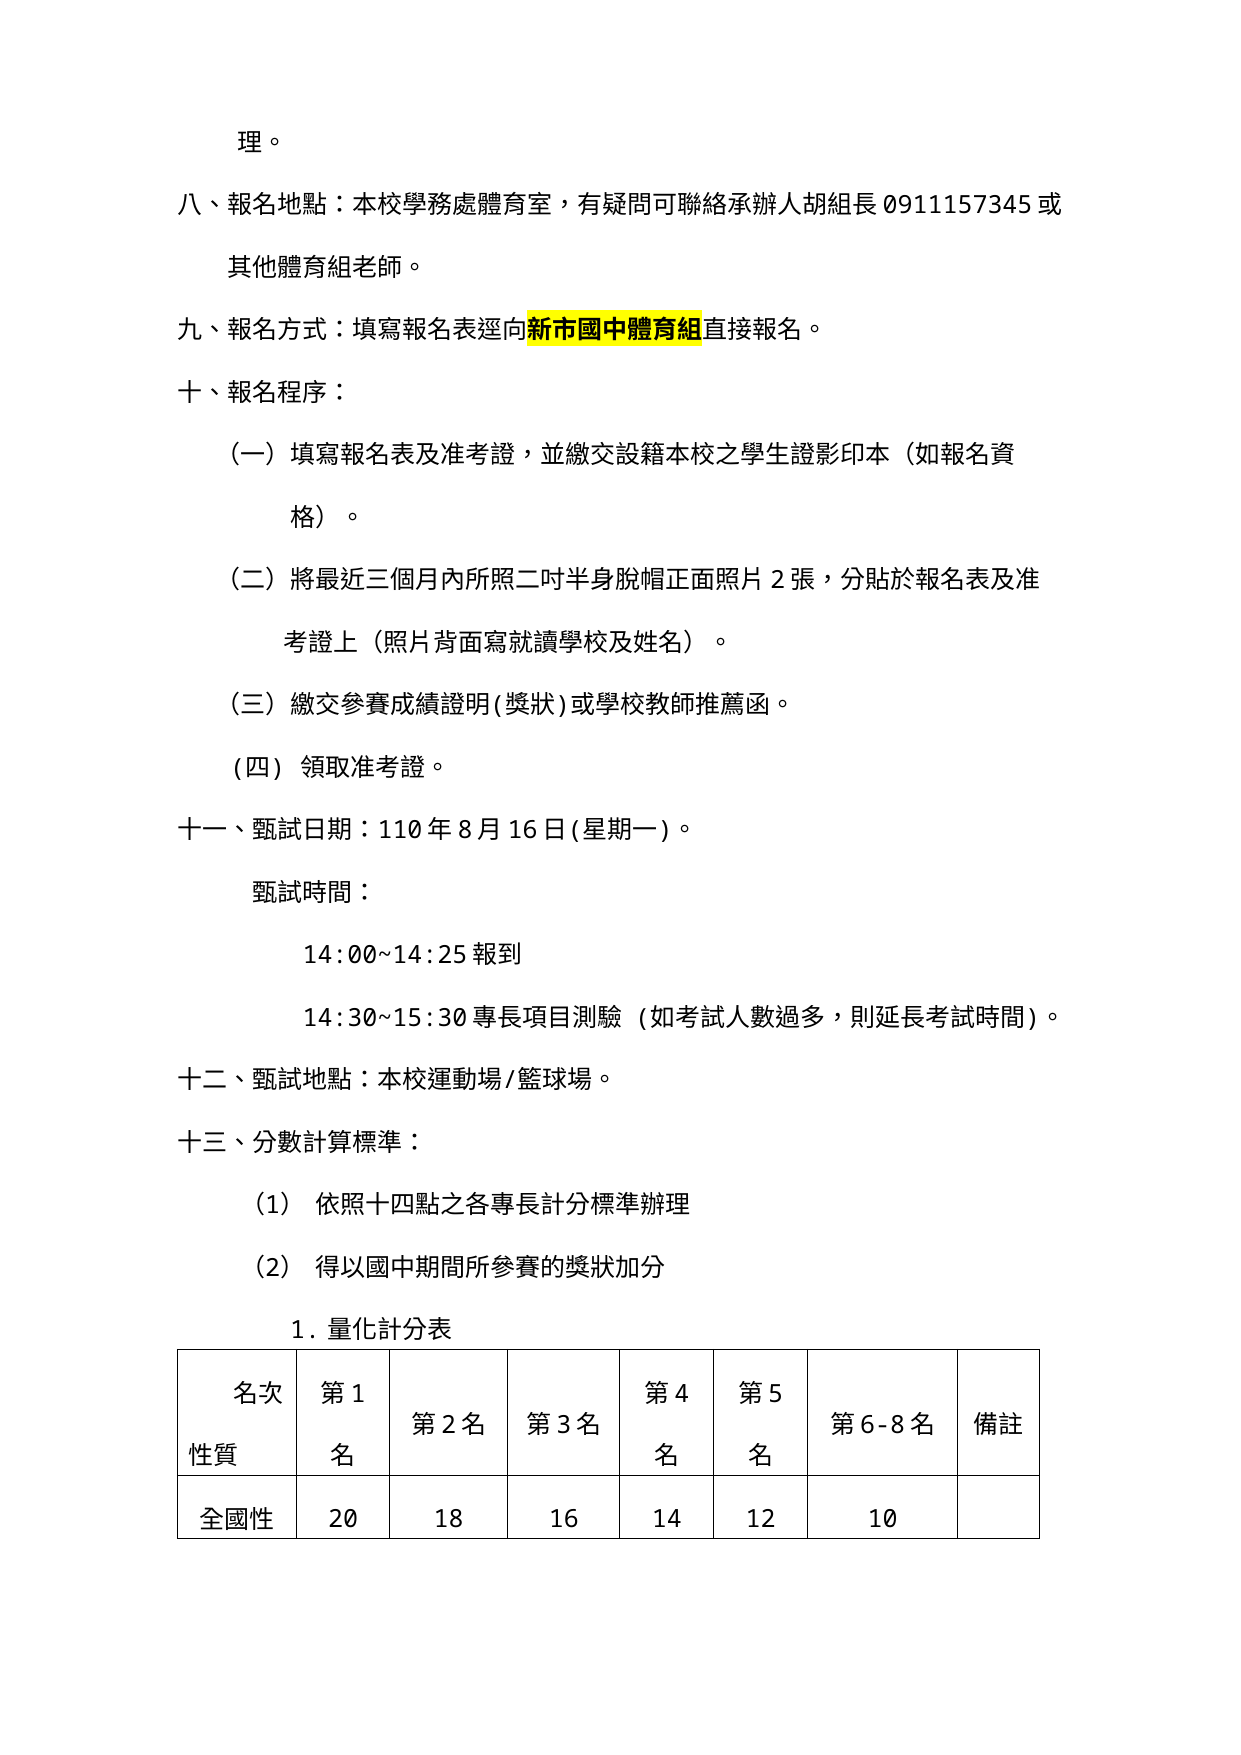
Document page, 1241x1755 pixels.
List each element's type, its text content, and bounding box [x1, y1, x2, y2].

text 十三、分數計算標準： [177, 1099, 1063, 1161]
table_cell 20 [297, 1476, 389, 1538]
text 十二、甄試地點：本校運動場/籃球場。 [177, 1036, 1063, 1099]
table_header 第4名 [620, 1350, 713, 1475]
table_header 名次 性質 [178, 1350, 296, 1475]
text 甄試時間： [177, 849, 1063, 911]
table_header 備註 [958, 1350, 1039, 1475]
text 理。 [177, 99, 1063, 161]
table_cell [958, 1476, 1039, 1538]
text 十、報名程序： [177, 349, 1063, 411]
table_header 第3名 [508, 1350, 619, 1475]
text 14:00~14:25報到 [227, 911, 1063, 974]
list 量化計分表 [290, 1286, 1063, 1349]
table_cell 18 [390, 1476, 507, 1538]
text 九、報名方式：填寫報名表逕向新市國中體育組直接報名。 [177, 286, 1063, 349]
table_header 第5名 [714, 1350, 807, 1475]
table_header 第2名 [390, 1350, 507, 1475]
table_header 第6-8名 [808, 1350, 957, 1475]
text （三）繳交參賽成績證明(獎狀)或學校教師推薦函。 [215, 661, 1063, 724]
table_cell 全國性 [178, 1476, 296, 1538]
text （一）填寫報名表及准考證，並繳交設籍本校之學生證影印本（如報名資格）。 [215, 411, 1063, 536]
table_cell 10 [808, 1476, 957, 1538]
text 八、報名地點：本校學務處體育室，有疑問可聯絡承辦人胡組長0911157345或其他體育組老師。 [177, 161, 1063, 286]
table_header 第1名 [297, 1350, 389, 1475]
table_cell 16 [508, 1476, 619, 1538]
table_cell 14 [620, 1476, 713, 1538]
text （二）將最近三個月內所照二吋半身脫帽正面照片2張，分貼於報名表及准考證上（照片背面寫就讀學校及姓名）。 [215, 536, 1063, 661]
text 14:30~15:30專長項目測驗 (如考試人數過多，則延長考試時間)。 [227, 974, 1063, 1036]
text 十一、甄試日期：110年8月16日(星期一)。 [177, 786, 1063, 849]
text (四) 領取准考證。 [215, 724, 1063, 786]
table_cell 12 [714, 1476, 807, 1538]
list 依照十四點之各專長計分標準辦理 [240, 1161, 1063, 1224]
list 得以國中期間所參賽的獎狀加分 [240, 1224, 1063, 1286]
